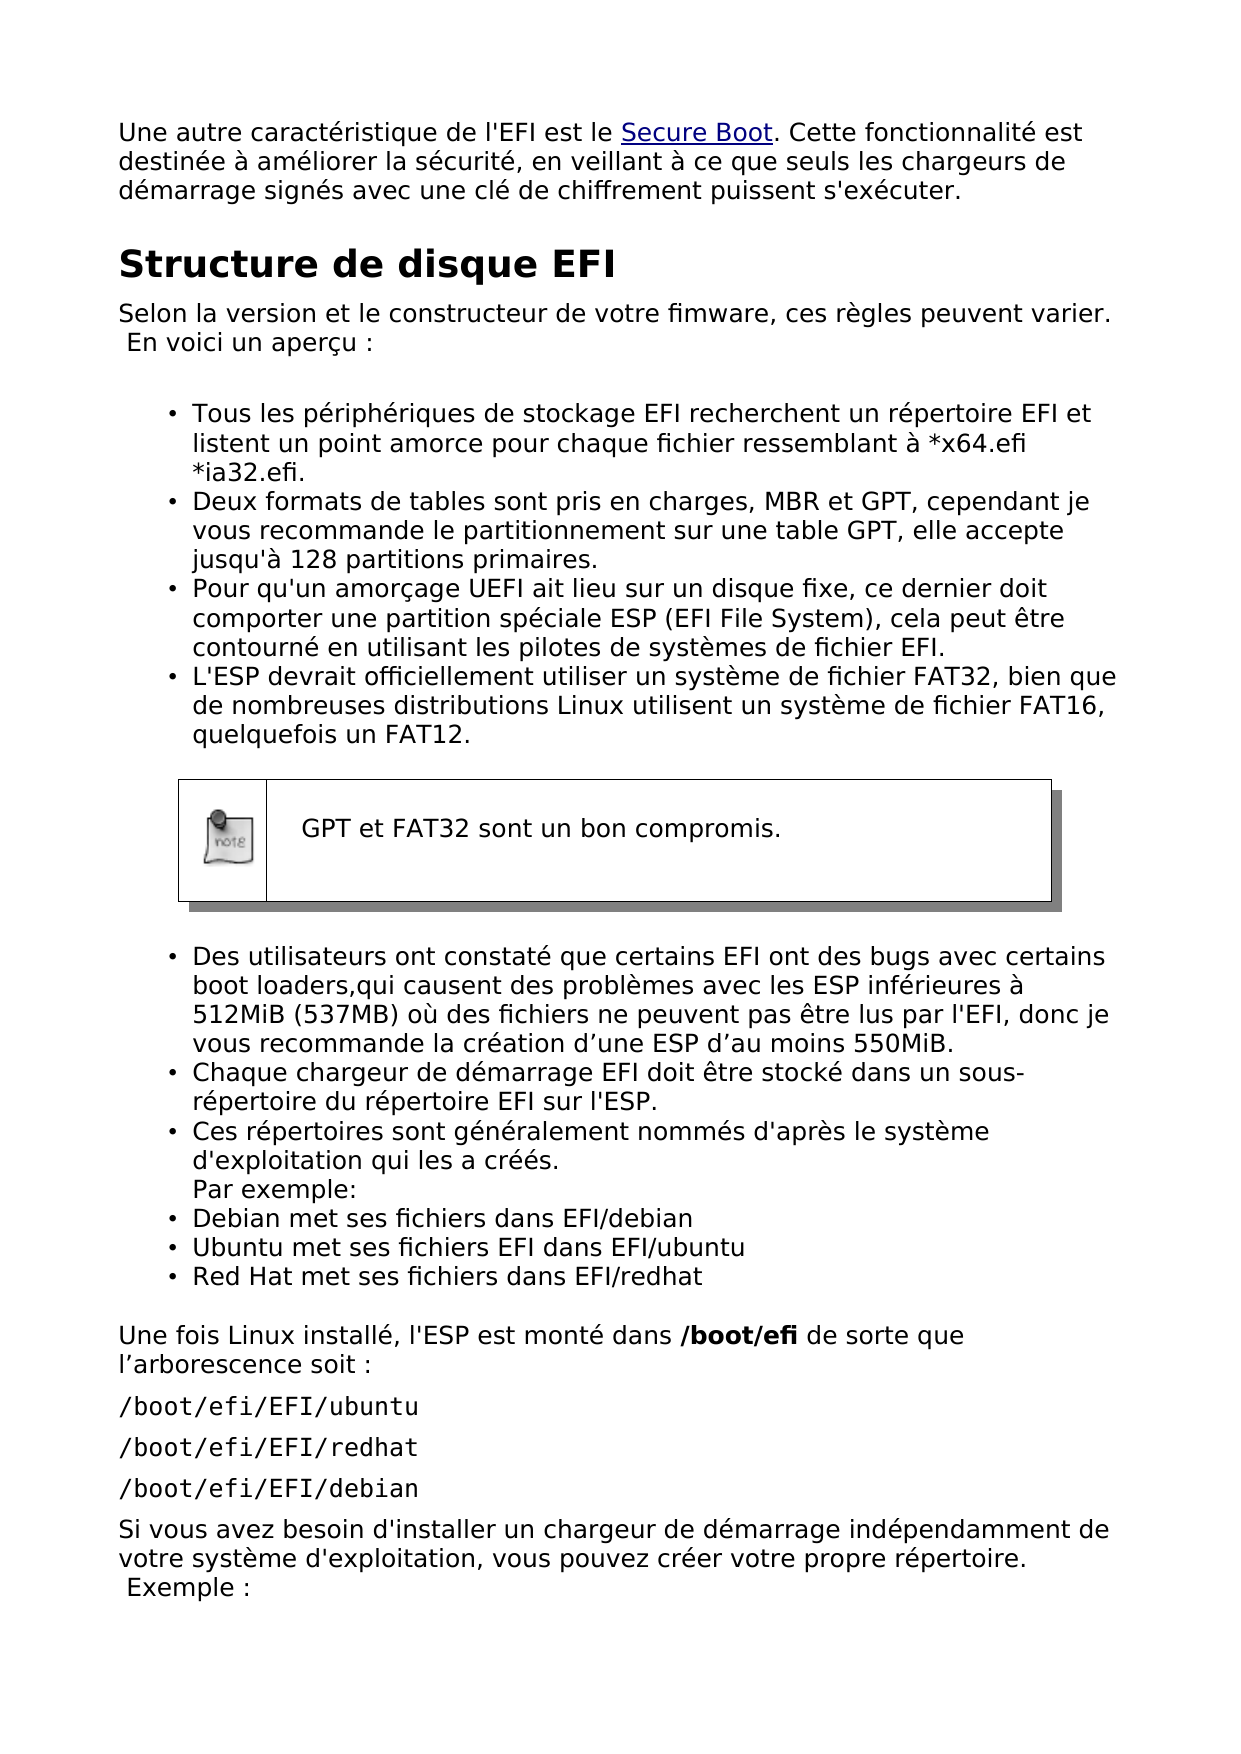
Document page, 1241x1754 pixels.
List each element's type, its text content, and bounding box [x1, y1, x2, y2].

list Deux formats de tables sont pris en charges, MBR et GPT, cependant je vous recommande le partitionnement sur une table GPT, elle accepte jusqu'à 128 partitions primaires. [177, 487, 1122, 574]
text Une fois Linux installé, l'ESP est monté dans /boot/efi de sorte que l’arborescence soit : [118, 1321, 1122, 1379]
table_header GPT et FAT32 sont un bon compromis. [267, 780, 1051, 901]
list Red Hat met ses fichiers dans EFI/redhat [177, 1262, 1122, 1292]
table_header [179, 780, 266, 901]
picture [190, 802, 266, 878]
text /boot/efi/EFI/debian [118, 1474, 1122, 1503]
text /boot/efi/EFI/ubuntu [118, 1392, 1122, 1421]
list Tous les périphériques de stockage EFI recherchent un répertoire EFI et listent un point amorce pour chaque fichier ressemblant à *x64.efi *ia32.efi. [177, 399, 1122, 487]
text Selon la version et le constructeur de votre fimware, ces règles peuvent varier. En voici un aperçu : [118, 299, 1122, 358]
list Chaque chargeur de démarrage EFI doit être stocké dans un sous-répertoire du répertoire EFI sur l'ESP. [177, 1058, 1122, 1117]
list Debian met ses fichiers dans EFI/debian [177, 1204, 1122, 1233]
subtitle Structure de disque EFI [118, 243, 1122, 287]
list Pour qu'un amorçage UEFI ait lieu sur un disque fixe, ce dernier doit comporter une partition spéciale ESP (EFI File System), cela peut être contourné en utilisant les pilotes de systèmes de fichier EFI. [177, 574, 1122, 662]
text Une autre caractéristique de l'EFI est le Secure Boot. Cette fonctionnalité est destinée à améliorer la sécurité, en veillant à ce que seuls les chargeurs de démarrage signés avec une clé de chiffrement puissent s'exécuter. [118, 118, 1122, 206]
text Si vous avez besoin d'installer un chargeur de démarrage indépendamment de votre système d'exploitation, vous pouvez créer votre propre répertoire. Exemple : [118, 1515, 1122, 1602]
list Ces répertoires sont généralement nommés d'après le système d'exploitation qui les a créés. Par exemple: [177, 1117, 1122, 1204]
text /boot/efi/EFI/redhat [118, 1433, 1122, 1462]
list Des utilisateurs ont constaté que certains EFI ont des bugs avec certains boot loaders,qui causent des problèmes avec les ESP inférieures à 512MiB (537MB) où des fichiers ne peuvent pas être lus par l'EFI, donc je vous recommande la création d’une ESP d’au moins 550MiB. [177, 942, 1122, 1058]
list L'ESP devrait officiellement utiliser un système de fichier FAT32, bien que de nombreuses distributions Linux utilisent un système de fichier FAT16, quelquefois un FAT12. [177, 662, 1122, 749]
list Ubuntu met ses fichiers EFI dans EFI/ubuntu [177, 1233, 1122, 1262]
